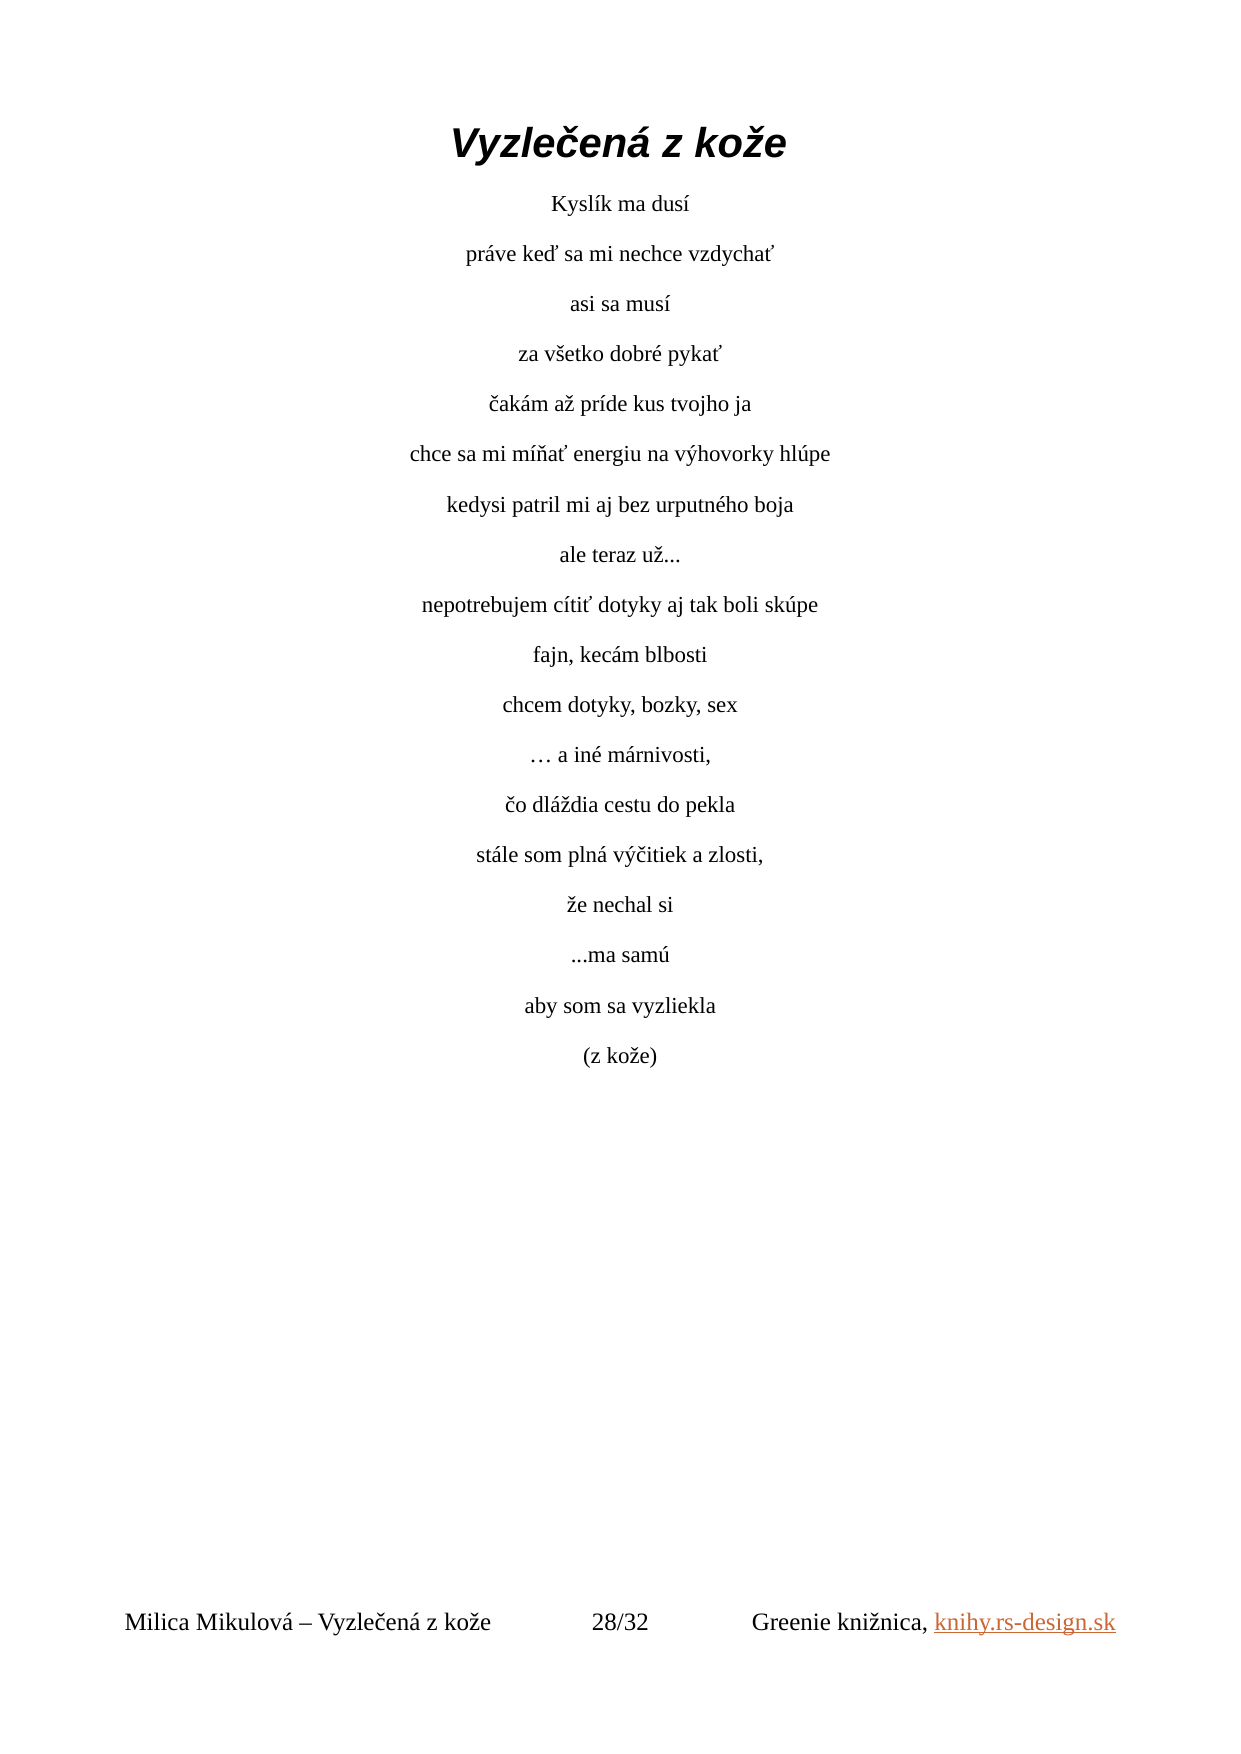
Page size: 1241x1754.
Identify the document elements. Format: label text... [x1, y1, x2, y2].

text kedysi patril mi aj bez urputného boja [118, 491, 1122, 517]
text ale teraz už... [118, 541, 1122, 567]
text … a iné márnivosti, [118, 741, 1122, 767]
text za všetko dobré pykať [118, 340, 1122, 367]
text chce sa mi míňať energiu na výhovorky hlúpe [118, 441, 1122, 467]
text ...ma samú [118, 942, 1122, 968]
text čo dláždia cestu do pekla [118, 791, 1122, 818]
text aby som sa vyzliekla [118, 992, 1122, 1018]
subtitle Vyzlečená z kože [118, 118, 1122, 166]
text Kyslík ma dusí [118, 190, 1122, 216]
text že nechal si [118, 891, 1122, 918]
text nepotrebujem cítiť dotyky aj tak boli skúpe [118, 591, 1122, 617]
text čakám až príde kus tvojho ja [118, 390, 1122, 417]
text stále som plná výčitiek a zlosti, [118, 841, 1122, 868]
text (z kože) [118, 1042, 1122, 1068]
text asi sa musí [118, 290, 1122, 317]
text práve keď sa mi nechce vzdychať [118, 240, 1122, 266]
text chcem dotyky, bozky, sex [118, 691, 1122, 717]
text fajn, kecám blbosti [118, 641, 1122, 667]
